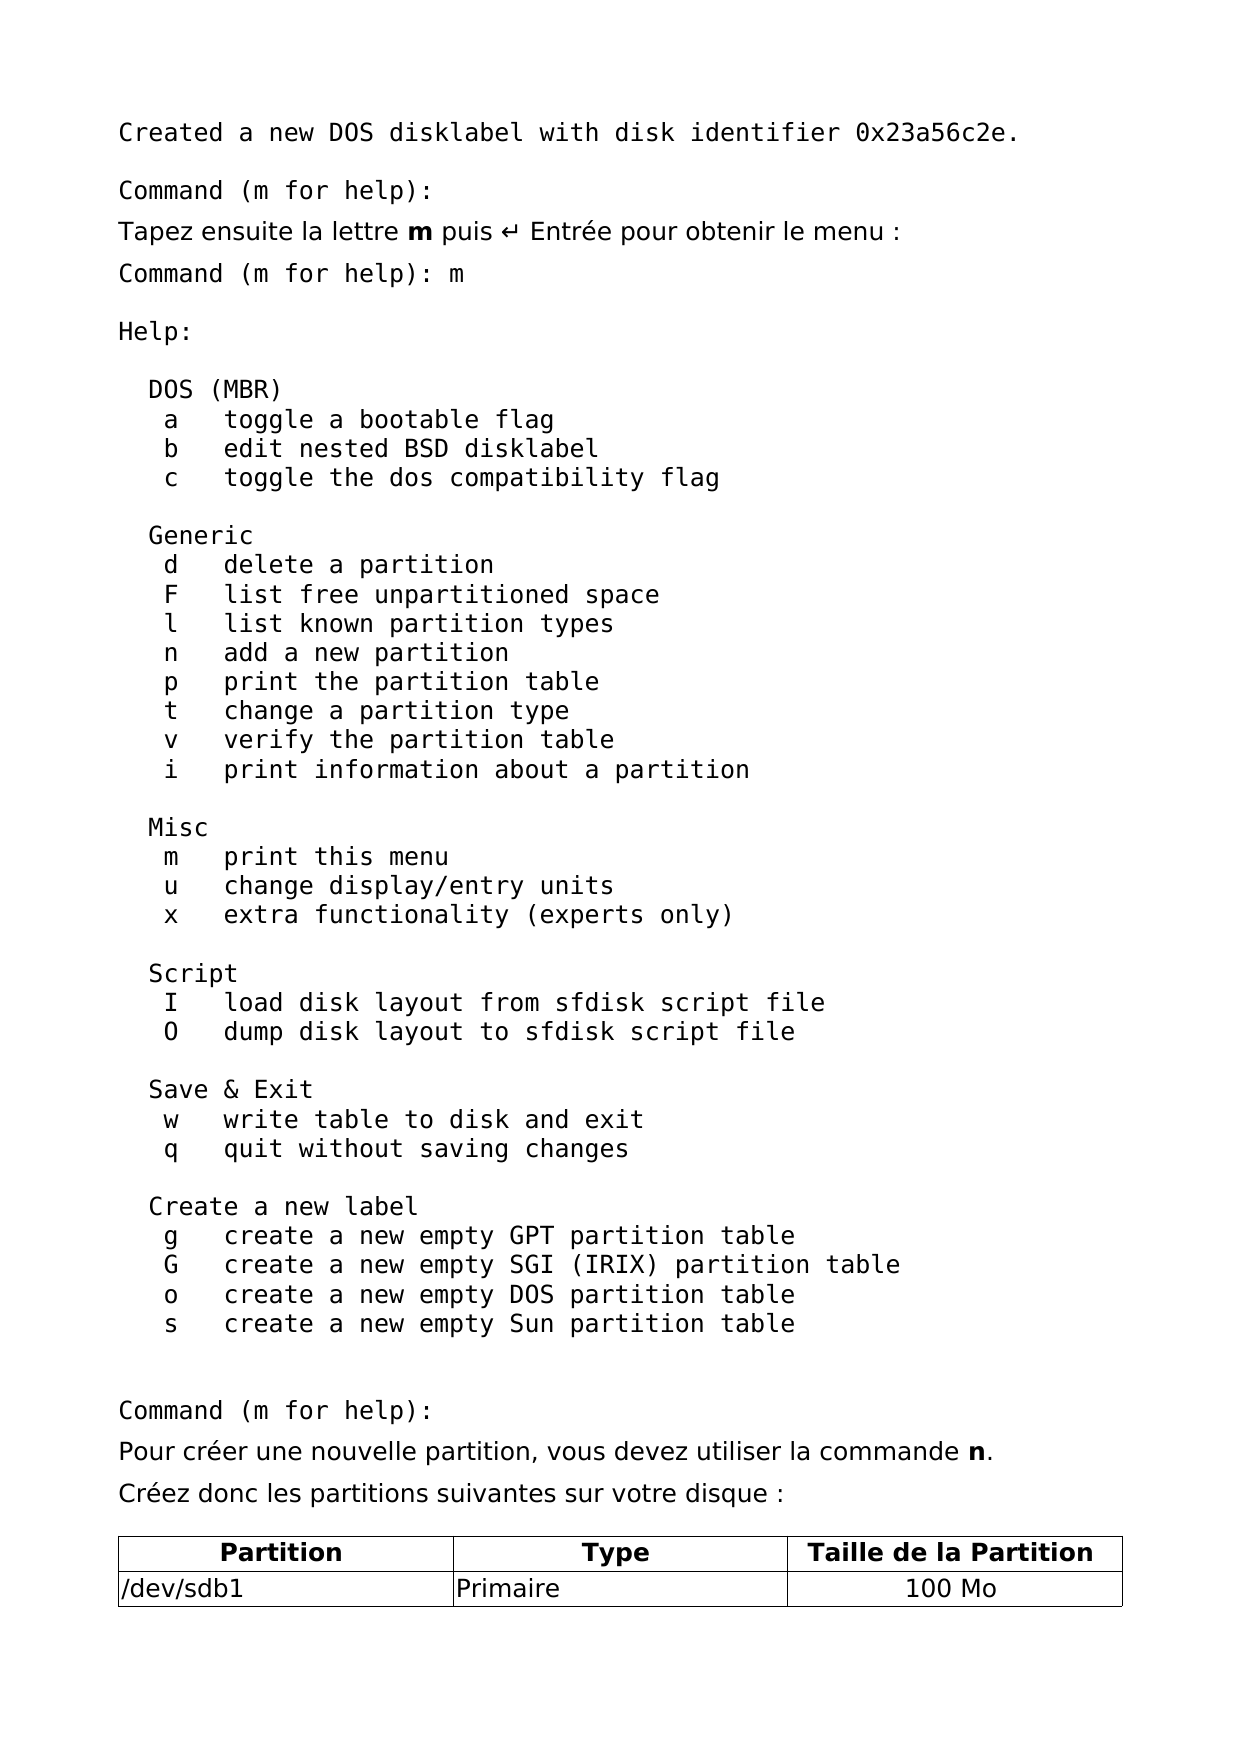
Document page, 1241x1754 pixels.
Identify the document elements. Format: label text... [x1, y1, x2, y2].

text Pour créer une nouvelle partition, vous devez utiliser la commande n. [118, 1437, 1122, 1467]
table_cell Primaire [454, 1572, 787, 1606]
text Created a new DOS disklabel with disk identifier 0x23a56c2e. Command (m for help): [118, 118, 1122, 206]
table_header Partition [119, 1537, 453, 1571]
text Créez donc les partitions suivantes sur votre disque : [118, 1479, 1122, 1508]
table_header Taille de la Partition [788, 1537, 1122, 1571]
text Tapez ensuite la lettre m puis ↵ Entrée pour obtenir le menu : [118, 217, 1122, 247]
table_cell 100 Mo [788, 1572, 1122, 1606]
table_header Type [454, 1537, 787, 1571]
table_cell /dev/sdb1 [119, 1572, 453, 1606]
text Command (m for help): m Help: DOS (MBR) a toggle a bootable flag b edit nested BSD disklabel c toggle the dos compatibility flag Generic d delete a partition F list free unpartitioned space l list known partition types n add a new partition p print the partition table t change a partition type v verify the partition table i print information about a partition Misc m print this menu u change display/entry units x extra functionality (experts only) Script I load disk layout from sfdisk script file O dump disk layout to sfdisk script file Save & Exit w write table to disk and exit q quit without saving changes Create a new label g create a new empty GPT partition table G create a new empty SGI (IRIX) partition table o create a new empty DOS partition table s create a new empty Sun partition table Command (m for help): [118, 259, 1122, 1426]
